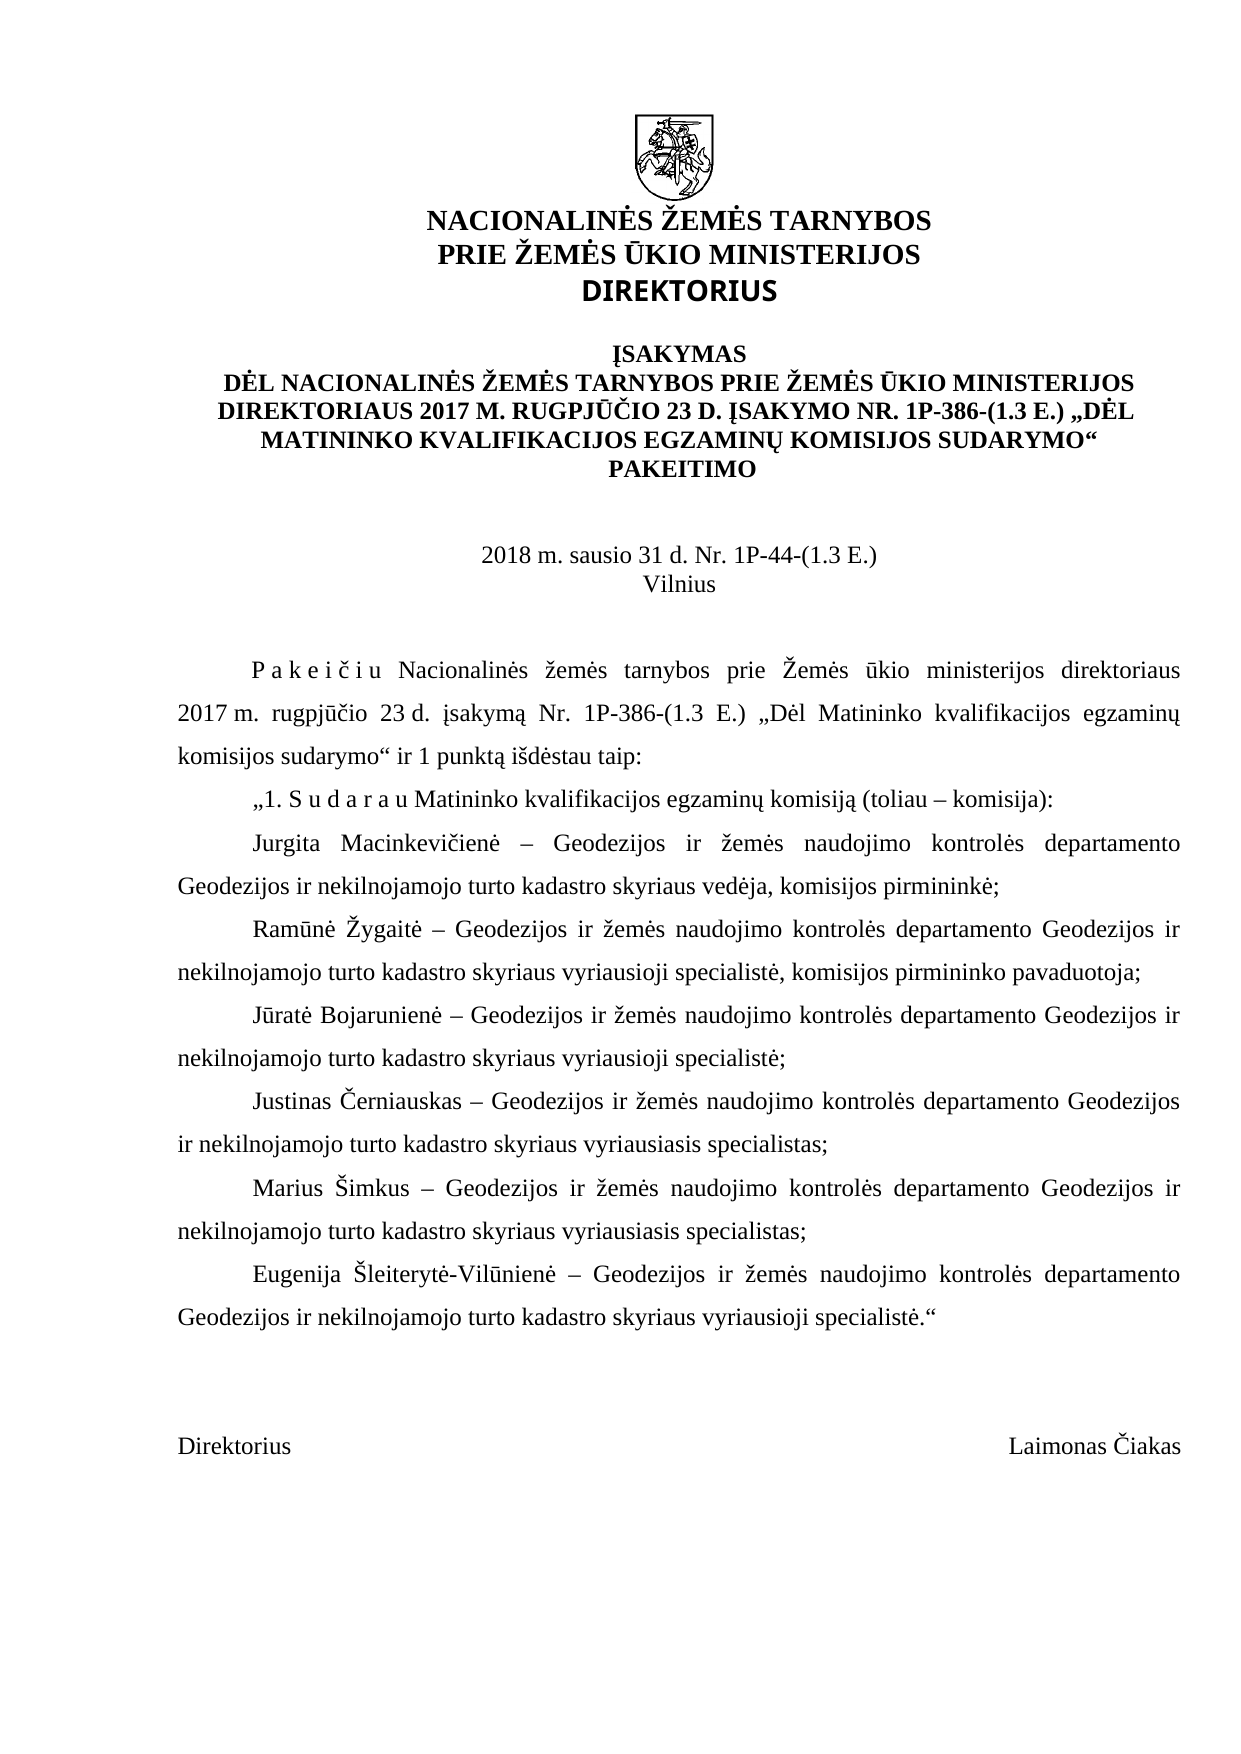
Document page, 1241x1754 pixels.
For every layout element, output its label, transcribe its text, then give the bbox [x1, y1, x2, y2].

text „1. S u d a r a u Matininko kvalifikacijos egzaminų komisiją (toliau – komisija): [177, 784, 1181, 813]
text Vilnius [177, 569, 1181, 598]
text Jūratė Bojarunienė – Geodezijos ir žemės naudojimo kontrolės departamento Geodezijos ir nekilnojamojo turto kadastro skyriaus vyriausioji specialistė; [177, 1000, 1181, 1072]
text NacionalinĖs ŽemĖs tarnybos [177, 203, 1181, 237]
text įsakymas [177, 339, 1181, 368]
subtitle direktorius [177, 270, 1181, 310]
text DĖL NACIONALINĖS ŽEMĖS TARNYBOS PRIE ŽEMĖS ŪKIO MINISTERIJOS DIREKTORIAUS 2017 M. RUGPJŪČIO 23 D. ĮSAKYMO NR. 1P-386-(1.3 E.) „DĖL MATININKO KVALIFIKACIJOS EGZAMINŲ KOMISIJOS SUDARYMO“ PAKEITIMO [177, 368, 1181, 483]
text Jurgita Macinkevičienė – Geodezijos ir žemės naudojimo kontrolės departamento Geodezijos ir nekilnojamojo turto kadastro skyriaus vedėja, komisijos pirmininkė; [177, 828, 1181, 899]
text P a k e i č i u Nacionalinės žemės tarnybos prie Žemės ūkio ministerijos direktoriaus 2017 m. rugpjūčio 23 d. įsakymą Nr. 1P-386-(1.3 E.) „Dėl Matininko kvalifikacijos egzaminų komisijos sudarymo“ ir 1 punktą išdėstau taip: [177, 655, 1181, 770]
text Marius Šimkus – Geodezijos ir žemės naudojimo kontrolės departamento Geodezijos ir nekilnojamojo turto kadastro skyriaus vyriausiasis specialistas; [177, 1173, 1181, 1244]
text Ramūnė Žygaitė – Geodezijos ir žemės naudojimo kontrolės departamento Geodezijos ir nekilnojamojo turto kadastro skyriaus vyriausioji specialistė, komisijos pirmininko pavaduotoja; [177, 914, 1181, 986]
text Eugenija Šleiterytė-Vilūnienė – Geodezijos ir žemės naudojimo kontrolės departamento Geodezijos ir nekilnojamojo turto kadastro skyriaus vyriausioji specialistė.“ [177, 1259, 1181, 1331]
text Justinas Černiauskas – Geodezijos ir žemės naudojimo kontrolės departamento Geodezijos ir nekilnojamojo turto kadastro skyriaus vyriausiasis specialistas; [177, 1086, 1181, 1158]
text PRIE ŽEMĖS ŪKIO MINISTERIJOS [177, 237, 1181, 270]
subtitle 2018 m. sausio 31 d. Nr. 1P-44-(1.3 E.) [177, 540, 1181, 569]
text Direktorius Laimonas Čiakas [177, 1431, 1181, 1460]
